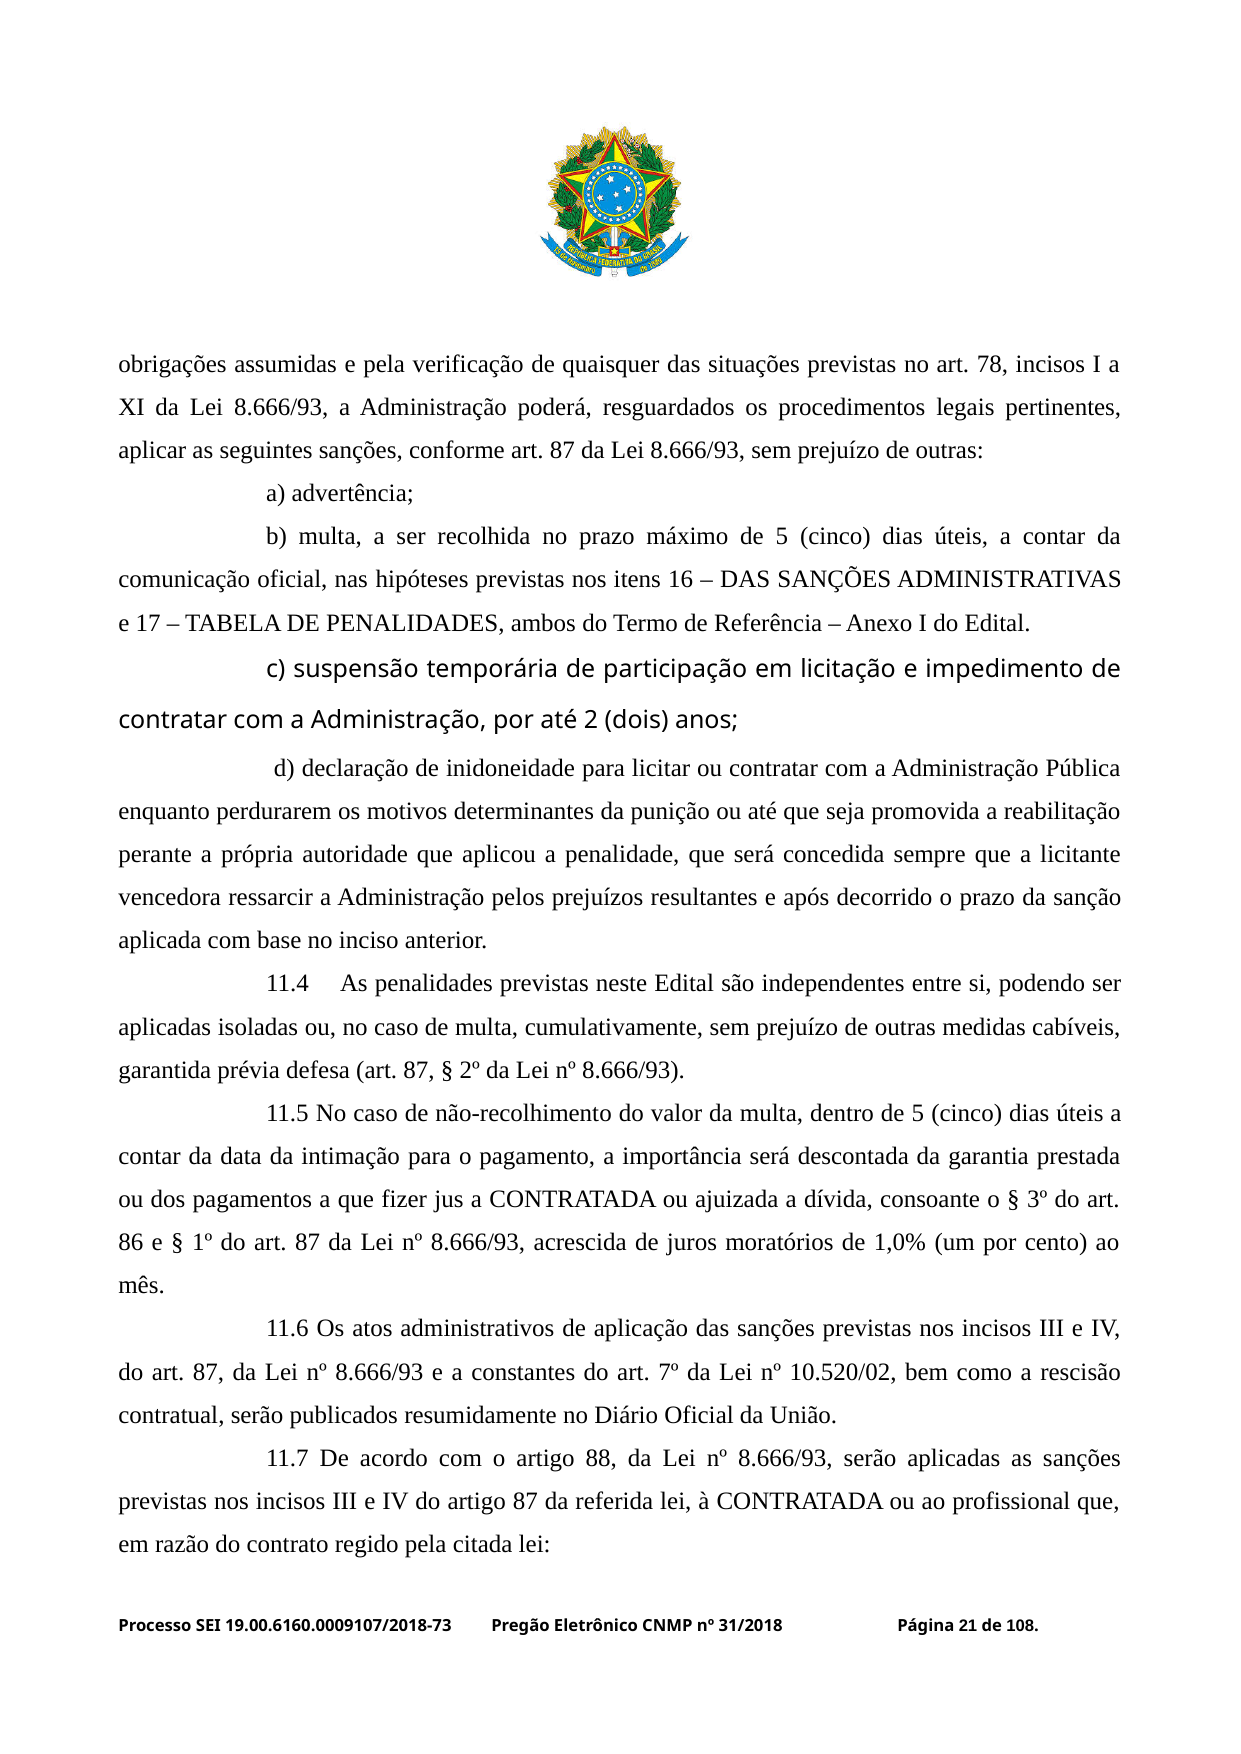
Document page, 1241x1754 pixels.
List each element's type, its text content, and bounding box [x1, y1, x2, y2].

text c) suspensão temporária de participação em licitação e impedimento de contratar com a Administração, por até 2 (dois) anos; [118, 651, 1122, 736]
text 11.6 Os atos administrativos de aplicação das sanções previstas nos incisos III e IV, do art. 87, da Lei nº 8.666/93 e a constantes do art. 7º da Lei nº 10.520/02, bem como a rescisão contratual, serão publicados resumidamente no Diário Oficial da União. [118, 1313, 1122, 1428]
text a) advertência; [118, 478, 1122, 507]
list As penalidades previstas neste Edital são independentes entre si, podendo ser aplicadas isoladas ou, no caso de multa, cumulativamente, sem prejuízo de outras medidas cabíveis, garantida prévia defesa (art. 87, § 2º da Lei nº 8.666/93). [118, 968, 1122, 1083]
text d) declaração de inidoneidade para licitar ou contratar com a Administração Pública enquanto perdurarem os motivos determinantes da punição ou até que seja promovida a reabilitação perante a própria autoridade que aplicou a penalidade, que será concedida sempre que a licitante vencedora ressarcir a Administração pelos prejuízos resultantes e após decorrido o prazo da sanção aplicada com base no inciso anterior. [118, 753, 1122, 954]
text b) multa, a ser recolhida no prazo máximo de 5 (cinco) dias úteis, a contar da comunicação oficial, nas hipóteses previstas nos itens 16 – DAS SANÇÕES ADMINISTRATIVAS e 17 – TABELA DE PENALIDADES, ambos do Termo de Referência – Anexo I do Edital. [118, 521, 1122, 636]
text 11.5 No caso de não-recolhimento do valor da multa, dentro de 5 (cinco) dias úteis a contar da data da intimação para o pagamento, a importância será descontada da garantia prestada ou dos pagamentos a que fizer jus a CONTRATADA ou ajuizada a dívida, consoante o § 3º do art. 86 e § 1º do art. 87 da Lei nº 8.666/93, acrescida de juros moratórios de 1,0% (um por cento) ao mês. [118, 1098, 1122, 1299]
text obrigações assumidas e pela verificação de quaisquer das situações previstas no art. 78, incisos I a XI da Lei 8.666/93, a Administração poderá, resguardados os procedimentos legais pertinentes, aplicar as seguintes sanções, conforme art. 87 da Lei 8.666/93, sem prejuízo de outras: [118, 349, 1122, 464]
text 11.7 De acordo com o artigo 88, da Lei nº 8.666/93, serão aplicadas as sanções previstas nos incisos III e IV do artigo 87 da referida lei, à CONTRATADA ou ao profissional que, em razão do contrato regido pela citada lei: [118, 1443, 1122, 1558]
